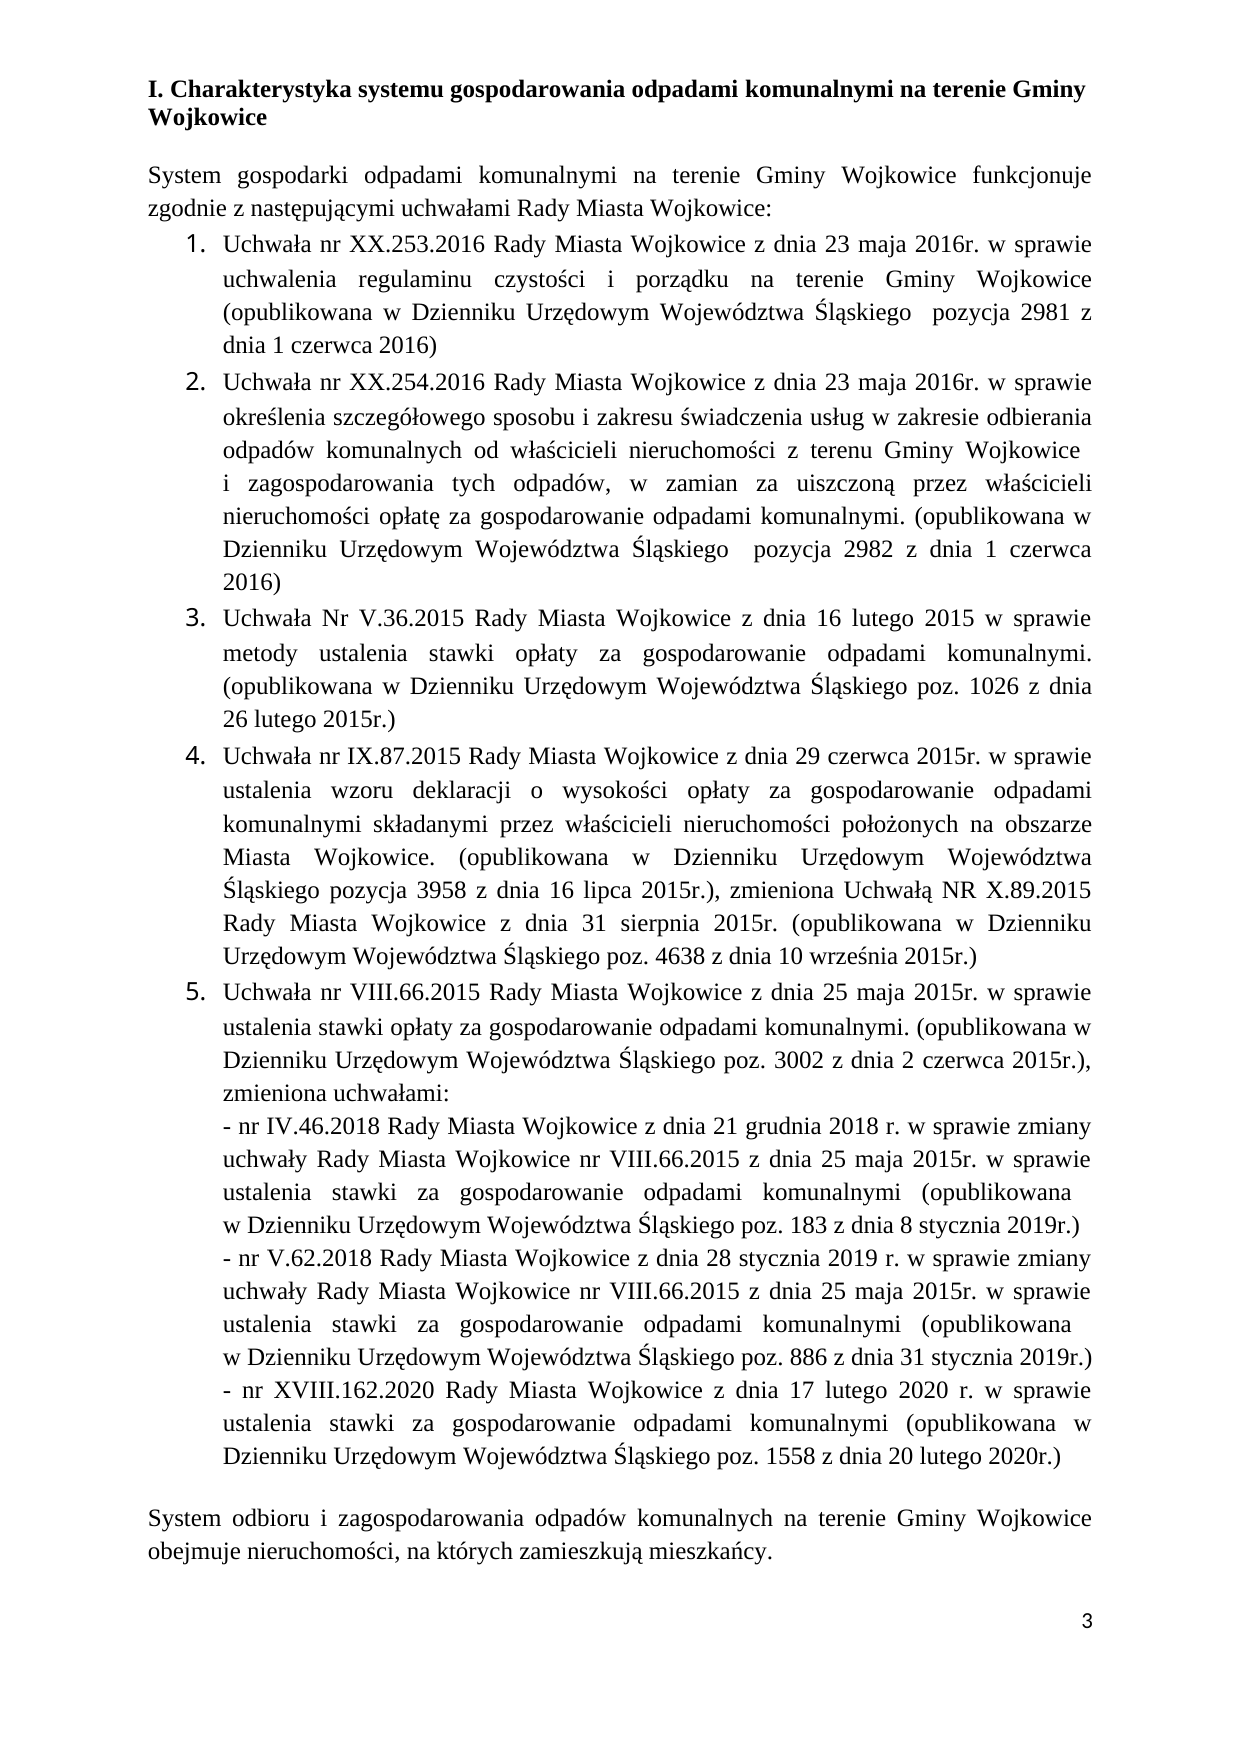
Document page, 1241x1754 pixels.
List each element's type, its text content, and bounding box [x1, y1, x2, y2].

list Uchwała nr XX.253.2016 Rady Miasta Wojkowice z dnia 23 maja 2016r. w sprawie uchwalenia regulaminu czystości i porządku na terenie Gminy Wojkowice (opublikowana w Dzienniku Urzędowym Województwa Śląskiego pozycja 2981 z dnia 1 czerwca 2016) [185, 226, 1093, 359]
list Uchwała Nr V.36.2015 Rady Miasta Wojkowice z dnia 16 lutego 2015 w sprawie metody ustalenia stawki opłaty za gospodarowanie odpadami komunalnymi. (opublikowana w Dzienniku Urzędowym Województwa Śląskiego poz. 1026 z dnia 26 lutego 2015r.) [185, 600, 1093, 733]
text System odbioru i zagospodarowania odpadów komunalnych na terenie Gminy Wojkowice obejmuje nieruchomości, na których zamieszkują mieszkańcy. [148, 1503, 1093, 1565]
list Uchwała nr VIII.66.2015 Rady Miasta Wojkowice z dnia 25 maja 2015r. w sprawie ustalenia stawki opłaty za gospodarowanie odpadami komunalnymi. (opublikowana w Dzienniku Urzędowym Województwa Śląskiego poz. 3002 z dnia 2 czerwca 2015r.), zmieniona uchwałami: [185, 974, 1093, 1107]
text I. Charakterystyka systemu gospodarowania odpadami komunalnymi na terenie Gminy Wojkowice [148, 74, 1093, 131]
list - nr IV.46.2018 Rady Miasta Wojkowice z dnia 21 grudnia 2018 r. w sprawie zmiany uchwały Rady Miasta Wojkowice nr VIII.66.2015 z dnia 25 maja 2015r. w sprawie ustalenia stawki za gospodarowanie odpadami komunalnymi (opublikowana w Dzienniku Urzędowym Województwa Śląskiego poz. 183 z dnia 8 stycznia 2019r.) [223, 1111, 1093, 1239]
list - nr XVIII.162.2020 Rady Miasta Wojkowice z dnia 17 lutego 2020 r. w sprawie ustalenia stawki za gospodarowanie odpadami komunalnymi (opublikowana w Dzienniku Urzędowym Województwa Śląskiego poz. 1558 z dnia 20 lutego 2020r.) [223, 1375, 1093, 1470]
list Uchwała nr IX.87.2015 Rady Miasta Wojkowice z dnia 29 czerwca 2015r. w sprawie ustalenia wzoru deklaracji o wysokości opłaty za gospodarowanie odpadami komunalnymi składanymi przez właścicieli nieruchomości położonych na obszarze Miasta Wojkowice. (opublikowana w Dzienniku Urzędowym Województwa Śląskiego pozycja 3958 z dnia 16 lipca 2015r.), zmieniona Uchwałą NR X.89.2015 Rady Miasta Wojkowice z dnia 31 sierpnia 2015r. (opublikowana w Dzienniku Urzędowym Województwa Śląskiego poz. 4638 z dnia 10 września 2015r.) [185, 737, 1093, 969]
list Uchwała nr XX.254.2016 Rady Miasta Wojkowice z dnia 23 maja 2016r. w sprawie określenia szczegółowego sposobu i zakresu świadczenia usług w zakresie odbierania odpadów komunalnych od właścicieli nieruchomości z terenu Gminy Wojkowice i zagospodarowania tych odpadów, w zamian za uiszczoną przez właścicieli nieruchomości opłatę za gospodarowanie odpadami komunalnymi. (opublikowana w Dzienniku Urzędowym Województwa Śląskiego pozycja 2982 z dnia 1 czerwca 2016) [185, 363, 1093, 596]
text System gospodarki odpadami komunalnymi na terenie Gminy Wojkowice funkcjonuje zgodnie z następującymi uchwałami Rady Miasta Wojkowice: [148, 160, 1093, 222]
list - nr V.62.2018 Rady Miasta Wojkowice z dnia 28 stycznia 2019 r. w sprawie zmiany uchwały Rady Miasta Wojkowice nr VIII.66.2015 z dnia 25 maja 2015r. w sprawie ustalenia stawki za gospodarowanie odpadami komunalnymi (opublikowana w Dzienniku Urzędowym Województwa Śląskiego poz. 886 z dnia 31 stycznia 2019r.) [223, 1243, 1093, 1371]
